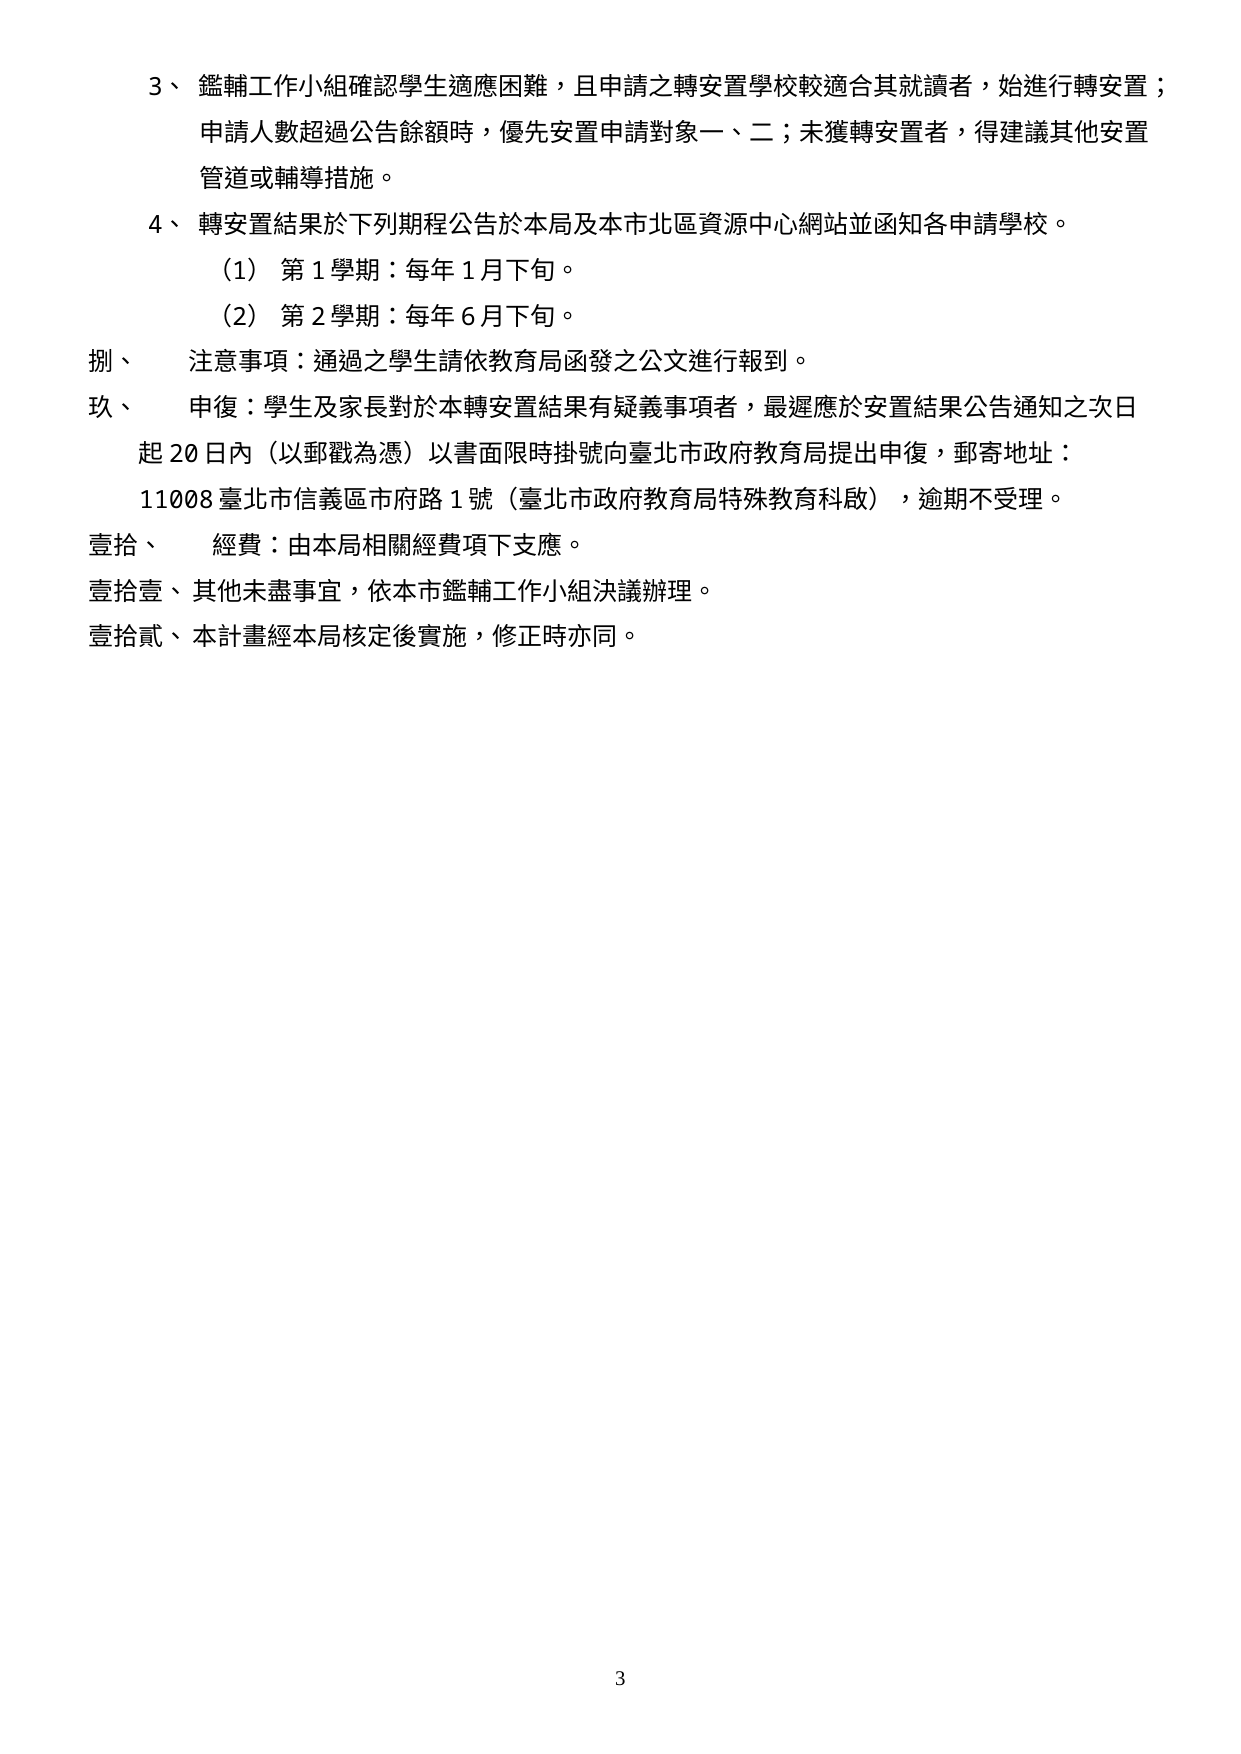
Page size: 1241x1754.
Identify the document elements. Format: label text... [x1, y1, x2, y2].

list 經費：由本局相關經費項下支應。 [89, 517, 1152, 563]
list 鑑輔工作小組確認學生適應困難，且申請之轉安置學校較適合其就讀者，始進行轉安置；申請人數超過公告餘額時，優先安置申請對象一、二；未獲轉安置者，得建議其他安置管道或輔導措施。 [148, 59, 1152, 197]
list 第1學期：每年1月下旬。 [207, 242, 1152, 288]
list 第2學期：每年6月下旬。 [207, 288, 1152, 334]
list 轉安置結果於下列期程公告於本局及本市北區資源中心網站並函知各申請學校。 [148, 197, 1152, 242]
list 申復：學生及家長對於本轉安置結果有疑義事項者，最遲應於安置結果公告通知之次日起20日內（以郵戳為憑）以書面限時掛號向臺北市政府教育局提出申復，郵寄地址：11008臺北市信義區市府路1號（臺北市政府教育局特殊教育科啟），逾期不受理。 [89, 380, 1152, 517]
list 其他未盡事宜，依本市鑑輔工作小組決議辦理。 [89, 563, 1152, 609]
list 注意事項：通過之學生請依教育局函發之公文進行報到。 [89, 334, 1152, 380]
list 本計畫經本局核定後實施，修正時亦同。 [89, 609, 1152, 655]
